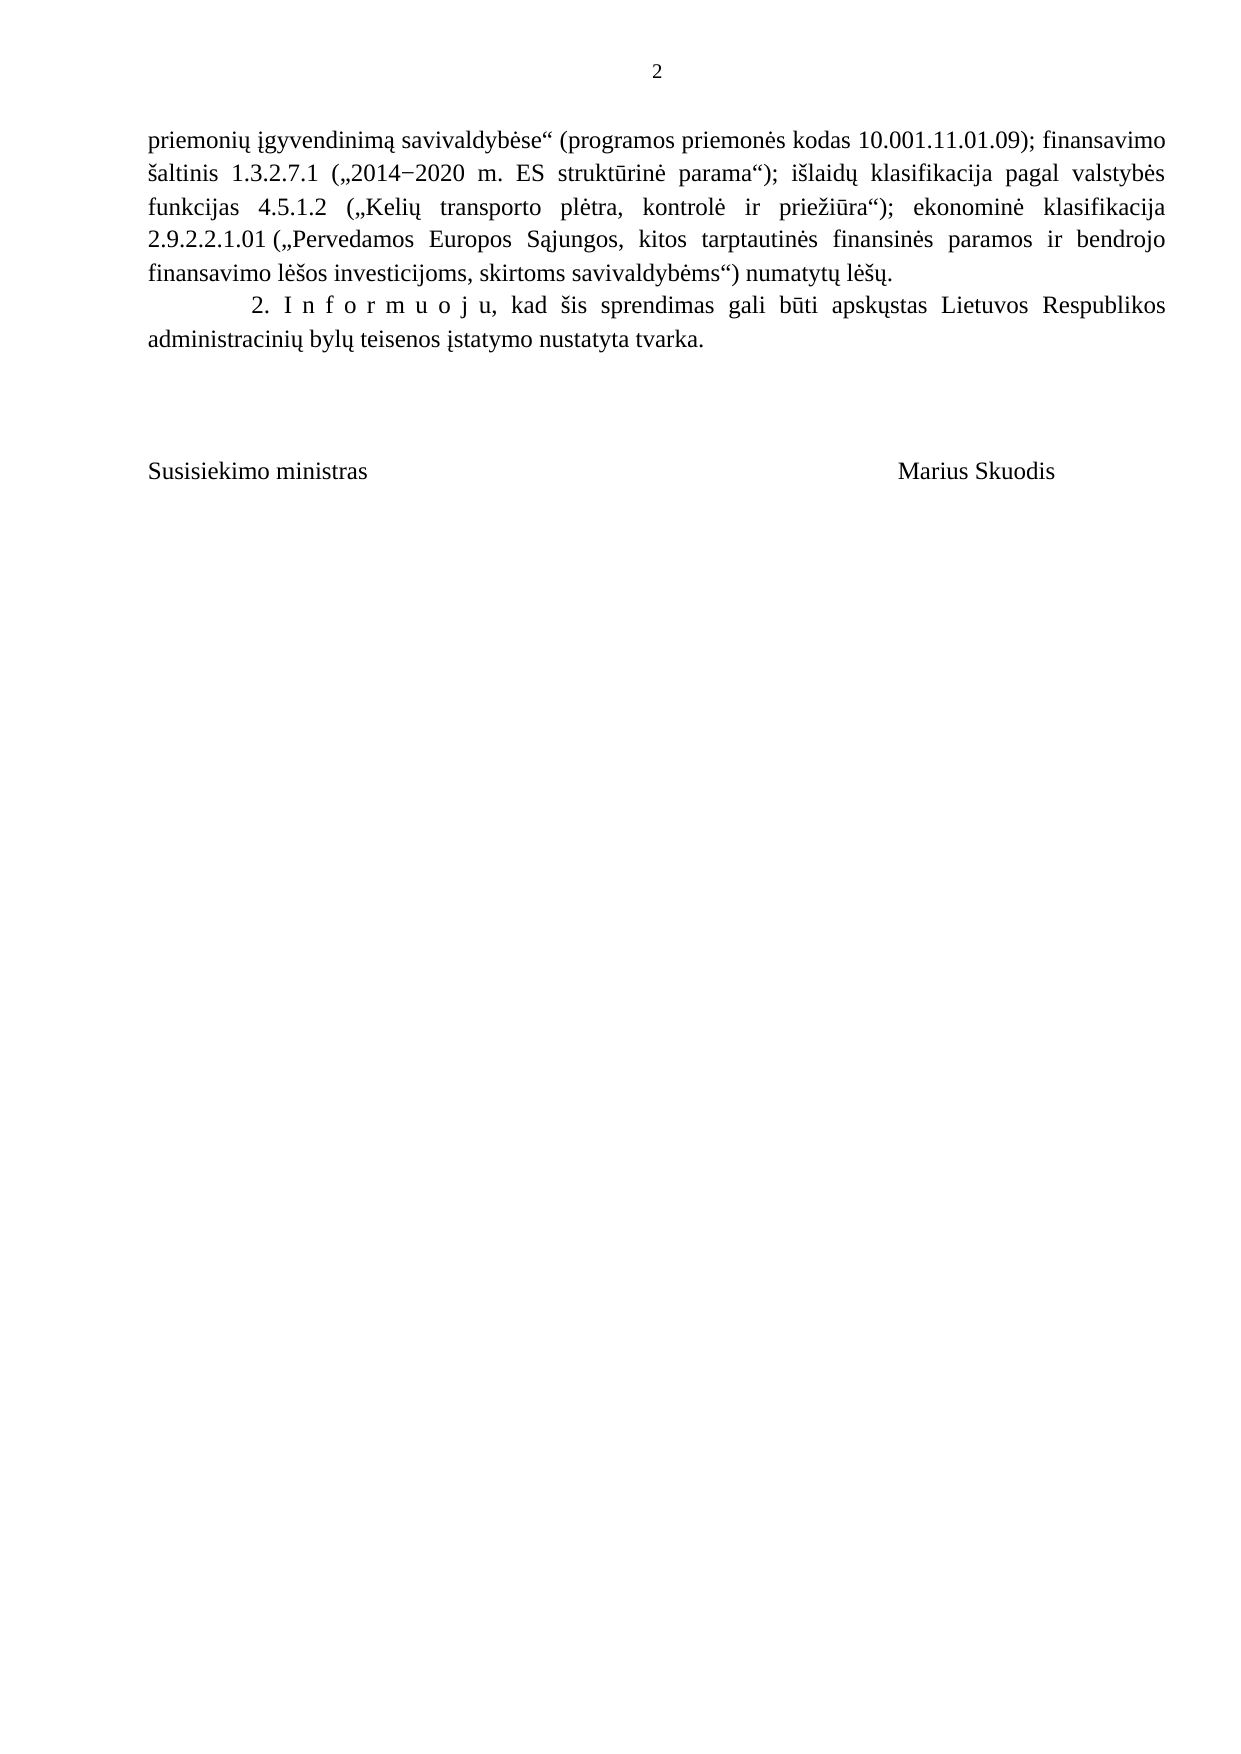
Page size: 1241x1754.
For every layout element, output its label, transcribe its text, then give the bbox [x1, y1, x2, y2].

text 2. Informuoju, kad šis sprendimas gali būti apskųstas Lietuvos Respublikos administracinių bylų teisenos įstatymo nustatyta tvarka. [148, 291, 1166, 352]
text priemonių įgyvendinimą savivaldybėse“ (programos priemonės kodas 10.001.11.01.09); finansavimo šaltinis 1.3.2.7.1 („2014−2020 m. ES struktūrinė parama“); išlaidų klasifikacija pagal valstybės funkcijas 4.5.1.2 („Kelių transporto plėtra, kontrolė ir priežiūra“); ekonominė klasifikacija 2.9.2.2.1.01 („Pervedamos Europos Sąjungos, kitos tarptautinės finansinės paramos ir bendrojo finansavimo lėšos investicijoms, skirtoms savivaldybėms“) numatytų lėšų. [148, 126, 1166, 286]
text Susisiekimo ministras Marius Skuodis [148, 456, 1166, 484]
